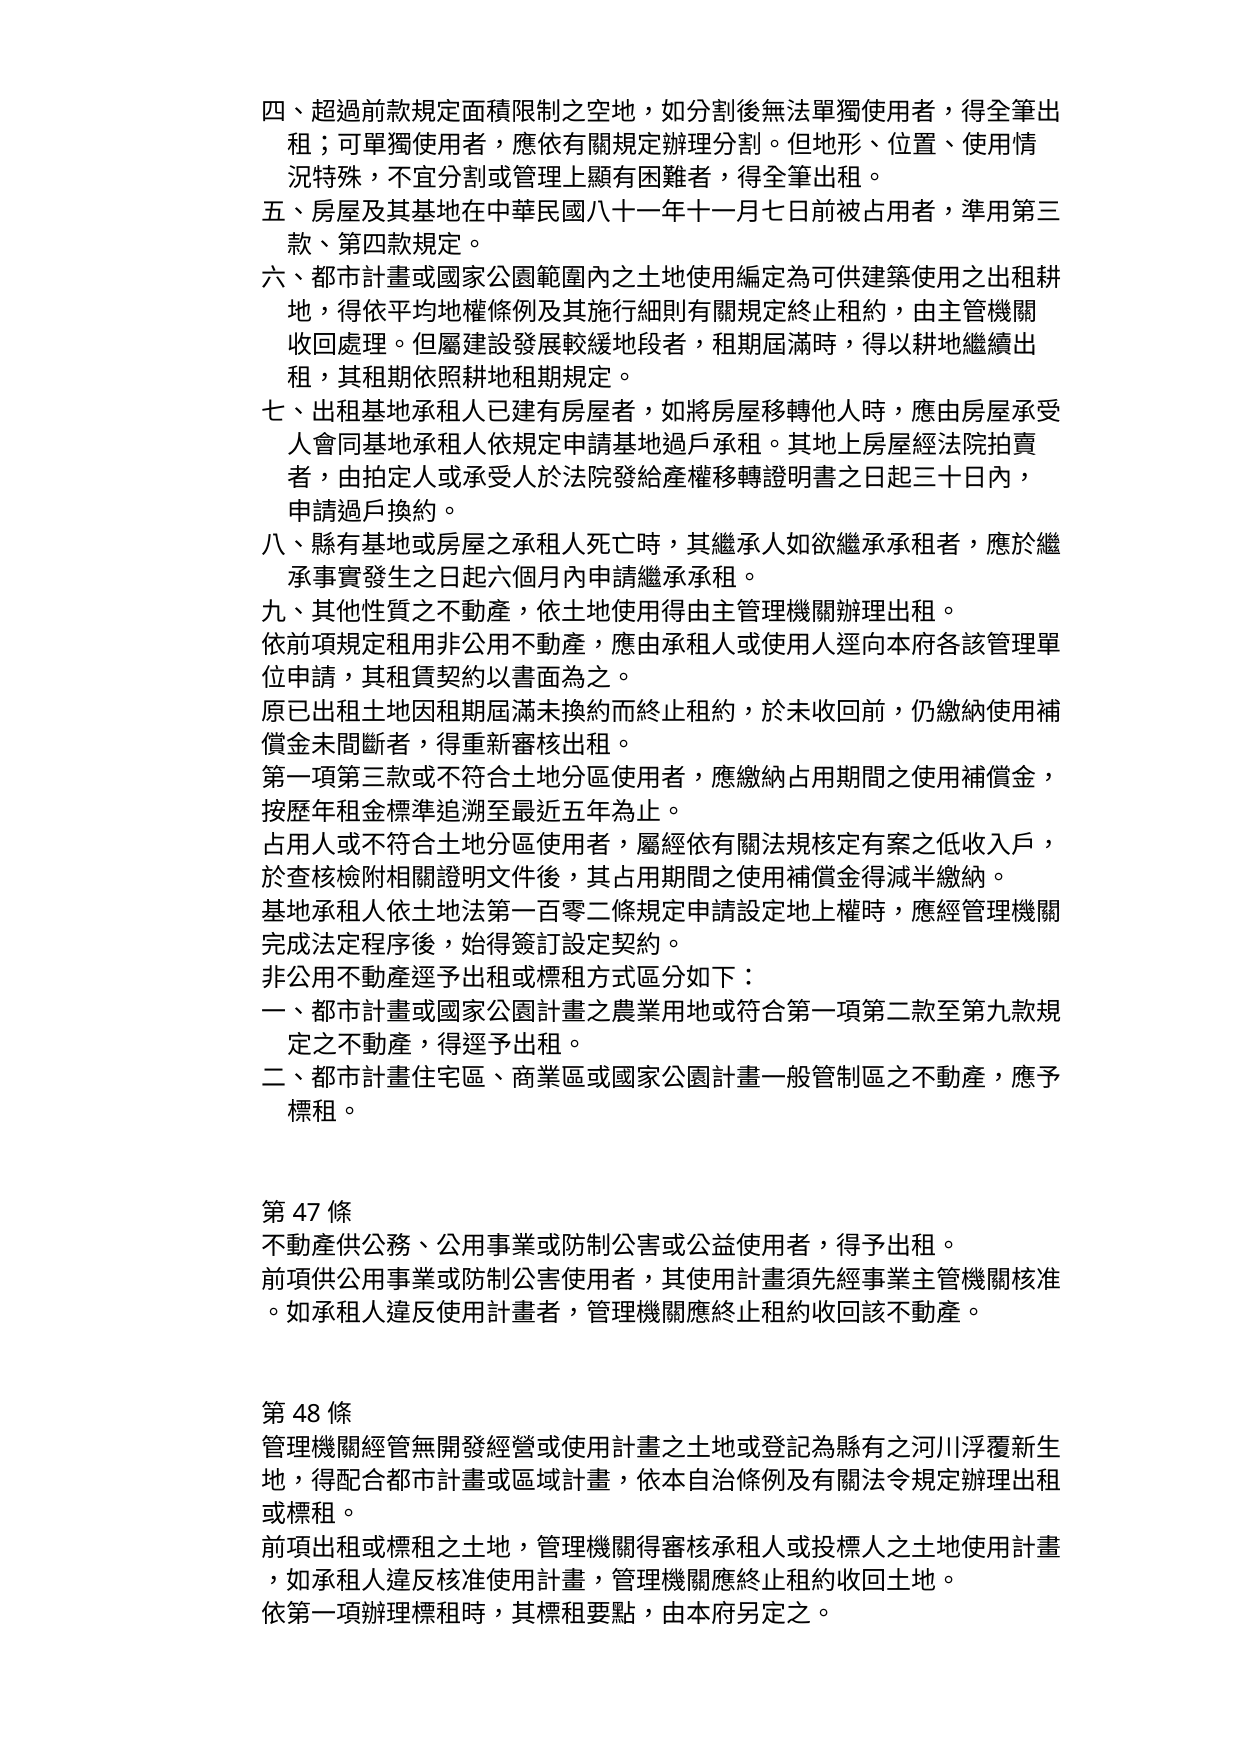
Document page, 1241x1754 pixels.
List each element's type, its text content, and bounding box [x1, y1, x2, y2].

table_cell 四、超過前款規定面積限制之空地，如分割後無法單獨使用者，得全筆出 租；可單獨使用者，應依有關規定辦理分割。但地形、位置、使用情 況特殊，不宜分割或管理上顯有困難者，得全筆出租。 五、房屋及其基地在中華民國八十一年十一月七日前被占用者，準用第三 款、第四款規定。 六、都市計畫或國家公園範圍內之土地使用編定為可供建築使用之出租耕 地，得依平均地權條例及其施行細則有關規定終止租約，由主管機關 收回處理。但屬建設發展較緩地段者，租期屆滿時，得以耕地繼續出 租，其租期依照耕地租期規定。 七、出租基地承租人已建有房屋者，如將房屋移轉他人時，應由房屋承受 人會同基地承租人依規定申請基地過戶承租。其地上房屋經法院拍賣 者，由拍定人或承受人於法院發給產權移轉證明書之日起三十日內， 申請過戶換約。 八、縣有基地或房屋之承租人死亡時，其繼承人如欲繼承承租者，應於繼 承事實發生之日起六個月內申請繼承承租。 九、其他性質之不動產，依土地使用得由主管理機關辦理出租。 依前項規定租用非公用不動產，應由承租人或使用人逕向本府各該管理單 位申請，其租賃契約以書面為之。 原已出租土地因租期屆滿未換約而終止租約，於未收回前，仍繳納使用補 償金未間斷者，得重新審核出租。 第一項第三款或不符合土地分區使用者，應繳納占用期間之使用補償金， 按歷年租金標準追溯至最近五年為止。 占用人或不符合土地分區使用者，屬經依有關法規核定有案之低收入戶， 於查核檢附相關證明文件後，其占用期間之使用補償金得減半繳納。 基地承租人依土地法第一百零二條規定申請設定地上權時，應經管理機關 完成法定程序後，始得簽訂設定契約。 非公用不動產逕予出租或標租方式區分如下： 一、都市計畫或國家公園計畫之農業用地或符合第一項第二款至第九款規 定之不動產，得逕予出租。 二、都市計畫住宅區、商業區或國家公園計畫一般管制區之不動產，應予 標租。 第 47 條 不動產供公務、公用事業或防制公害或公益使用者，得予出租。 前項供公用事業或防制公害使用者，其使用計畫須先經事業主管機關核准 。如承租人違反使用計畫者，管理機關應終止租約收回該不動產。 第 48 條 管理機關經管無開發經營或使用計畫之土地或登記為縣有之河川浮覆新生 地，得配合都市計畫或區域計畫，依本自治條例及有關法令規定辦理出租 或標租。 前項出租或標租之土地，管理機關得審核承租人或投標人之土地使用計畫 ，如承租人違反核准使用計畫，管理機關應終止租約收回土地。 依第一項辦理標租時，其標租要點，由本府另定之。 [262, 90, 1118, 1633]
table_cell [123, 90, 262, 1633]
